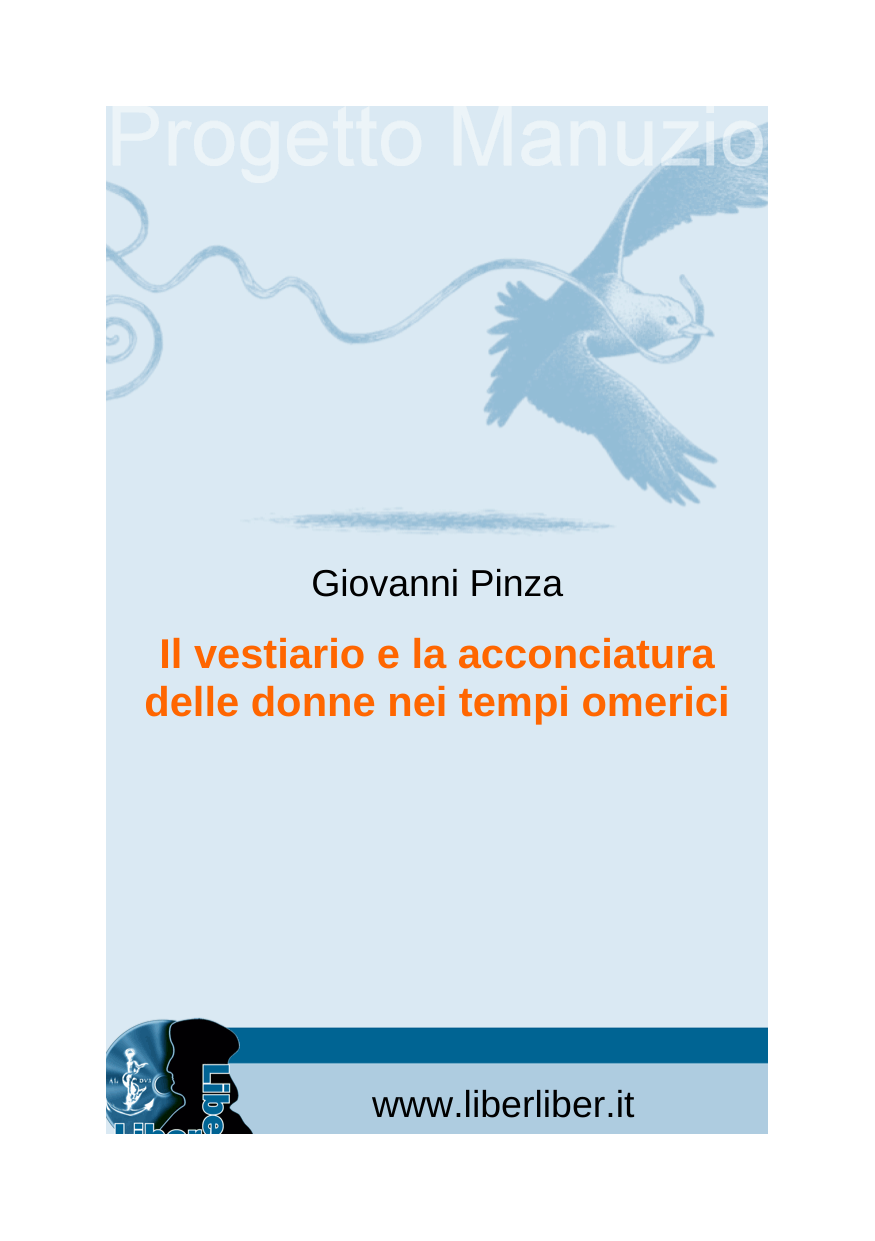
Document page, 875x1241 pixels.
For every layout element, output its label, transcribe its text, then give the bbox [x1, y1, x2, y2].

text www.liberliber.it [327, 1082, 679, 1125]
picture [106, 604, 768, 629]
picture [106, 725, 768, 1020]
text Il vestiario e la acconciatura delle donne nei tempi omerici [106, 629, 768, 725]
picture [106, 219, 768, 561]
text Giovanni Pinza [106, 561, 768, 604]
